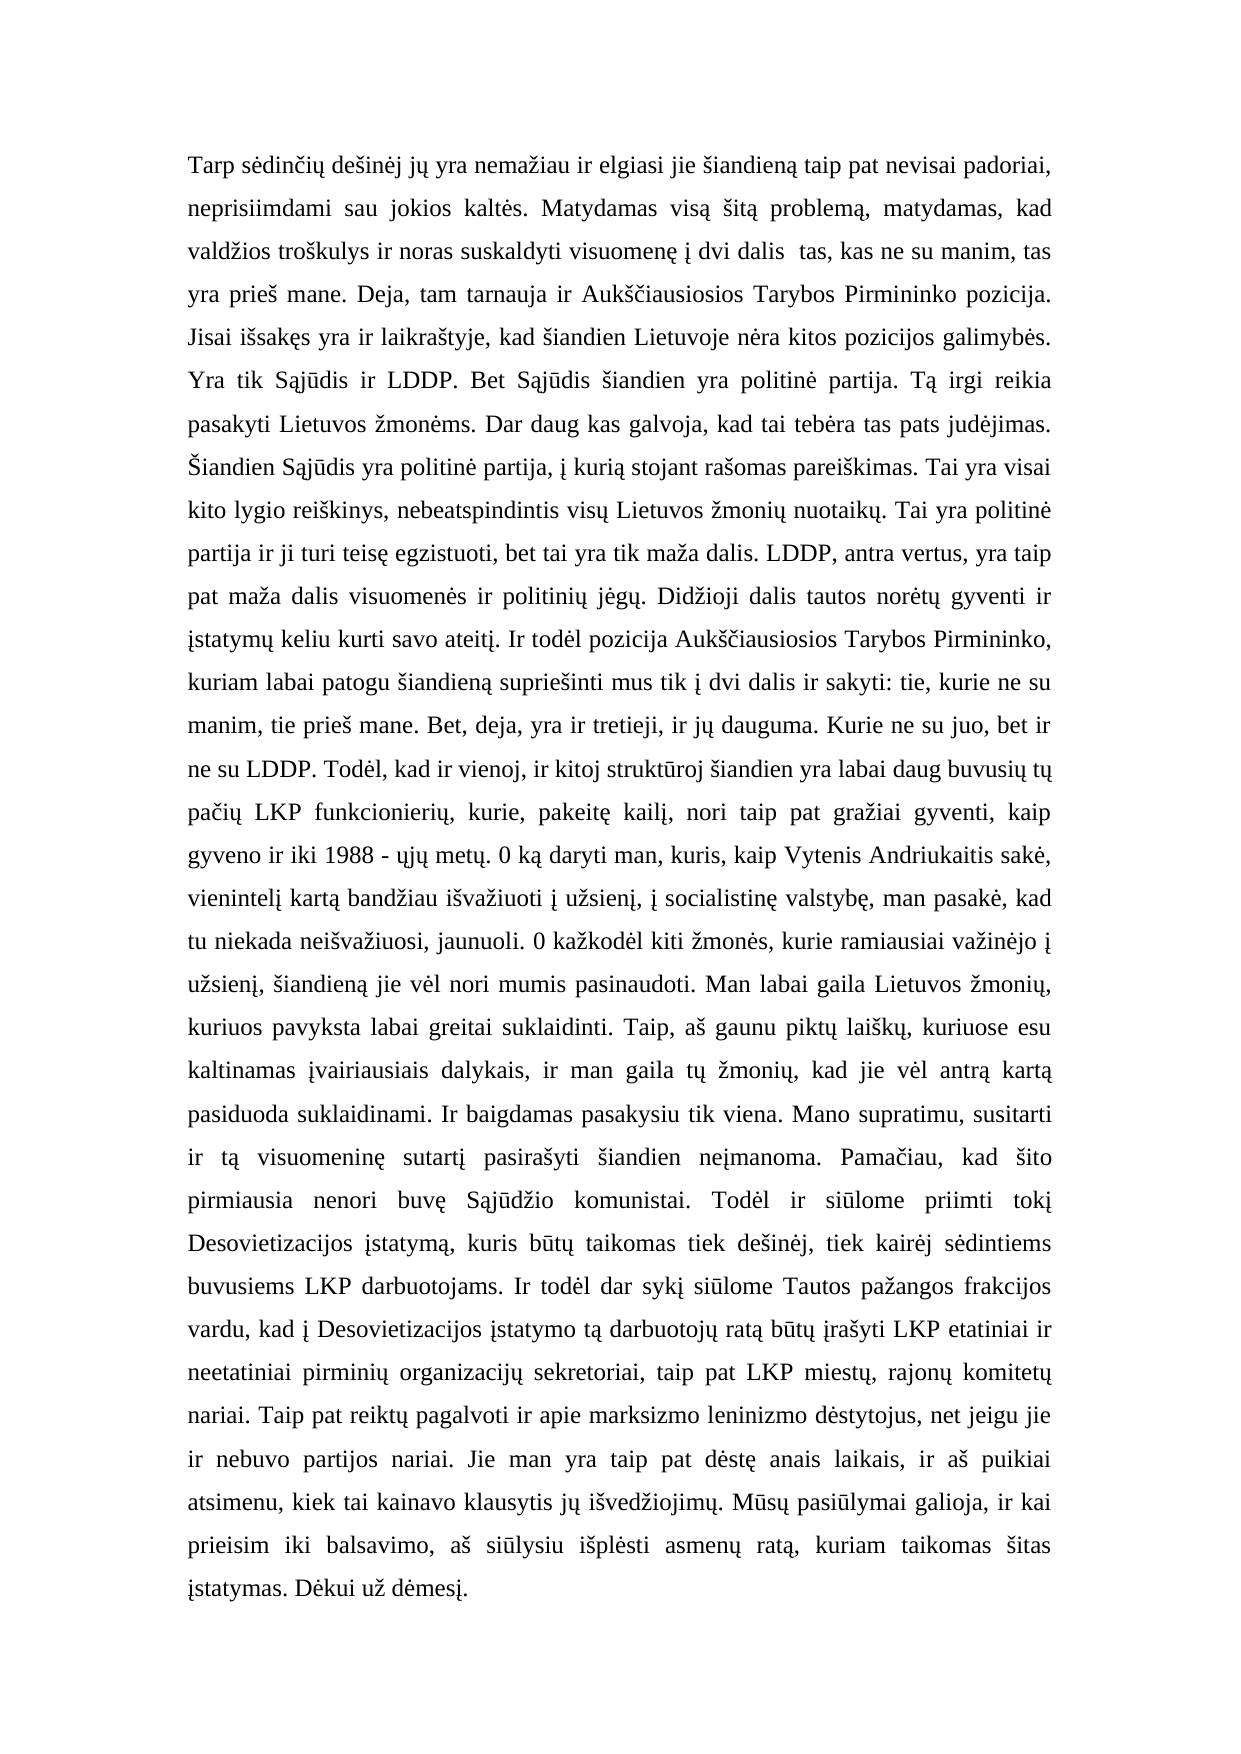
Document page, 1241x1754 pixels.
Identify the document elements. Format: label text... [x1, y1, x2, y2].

text Tarp sėdinčių dešinėj jų yra nemažiau ir elgiasi jie šiandieną taip pat nevisai padoriai, neprisiimdami sau jokios kaltės. Matydamas visą šitą problemą, matydamas, kad valdžios troškulys ir noras suskaldyti visuomenę į dvi dalis tas, kas ne su manim, tas yra prieš mane. Deja, tam tarnauja ir Aukščiausiosios Tarybos Pirmininko pozicija. Jisai išsakęs yra ir laikraštyje, kad šiandien Lietuvoje nėra kitos pozicijos galimybės. Yra tik Sąjūdis ir LDDP. Bet Sąjūdis šiandien yra politinė partija. Tą irgi reikia pasakyti Lietuvos žmonėms. Dar daug kas galvoja, kad tai tebėra tas pats judėjimas. Šiandien Sąjūdis yra politinė partija, į kurią stojant rašomas pareiškimas. Tai yra visai kito lygio reiškinys, nebeatspindintis visų Lietuvos žmonių nuotaikų. Tai yra politinė partija ir ji turi teisę egzistuoti, bet tai yra tik maža dalis. LDDP, antra vertus, yra taip pat maža dalis visuomenės ir politinių jėgų. Didžioji dalis tautos norėtų gyventi ir įstatymų keliu kurti savo ateitį. Ir todėl pozicija Aukščiausiosios Tarybos Pirmininko, kuriam labai patogu šiandieną supriešinti mus tik į dvi dalis ir sakyti: tie, kurie ne su manim, tie prieš mane. Bet, deja, yra ir tretieji, ir jų dauguma. Kurie ne su juo, bet ir ne su LDDP. Todėl, kad ir vienoj, ir kitoj struktūroj šiandien yra labai daug buvusių tų pačių LKP funkcionierių, kurie, pakeitę kailį, nori taip pat gražiai gyventi, kaip gyveno ir iki 1988 - ųjų metų. 0 ką daryti man, kuris, kaip Vytenis Andriukaitis sakė, vienintelį kartą bandžiau išvažiuoti į užsienį, į socialistinę valstybę, man pasakė, kad tu niekada neišvažiuosi, jaunuoli. 0 kažkodėl kiti žmonės, kurie ramiausiai važinėjo į užsienį, šiandieną jie vėl nori mumis pasinaudoti. Man labai gaila Lietuvos žmonių, kuriuos pavyksta labai greitai suklaidinti. Taip, aš gaunu piktų laiškų, kuriuose esu kaltinamas įvairiausiais dalykais, ir man gaila tų žmonių, kad jie vėl antrą kartą pasiduoda suklaidinami. Ir baigdamas pasakysiu tik viena. Mano supratimu, susitarti ir tą visuomeninę sutartį pasirašyti šiandien neįmanoma. Pamačiau, kad šito pirmiausia nenori buvę Sąjūdžio komunistai. Todėl ir siūlome priimti tokį Desovietizacijos įstatymą, kuris būtų taikomas tiek dešinėj, tiek kairėj sėdintiems buvusiems LKP darbuotojams. Ir todėl dar sykį siūlome Tautos pažangos frakcijos vardu, kad į Desovietizacijos įstatymo tą darbuotojų ratą būtų įrašyti LKP etatiniai ir neetatiniai pirminių organizacijų sekretoriai, taip pat LKP miestų, rajonų komitetų nariai. Taip pat reiktų pagalvoti ir apie marksizmo leninizmo dėstytojus, net jeigu jie ir nebuvo partijos nariai. Jie man yra taip pat dėstę anais laikais, ir aš puikiai atsimenu, kiek tai kainavo klausytis jų išvedžiojimų. Mūsų pasiūlymai galioja, ir kai prieisim iki balsavimo, aš siūlysiu išplėsti asmenų ratą, kuriam taikomas šitas įstatymas. Dėkui už dėmesį. [187, 150, 1053, 1602]
